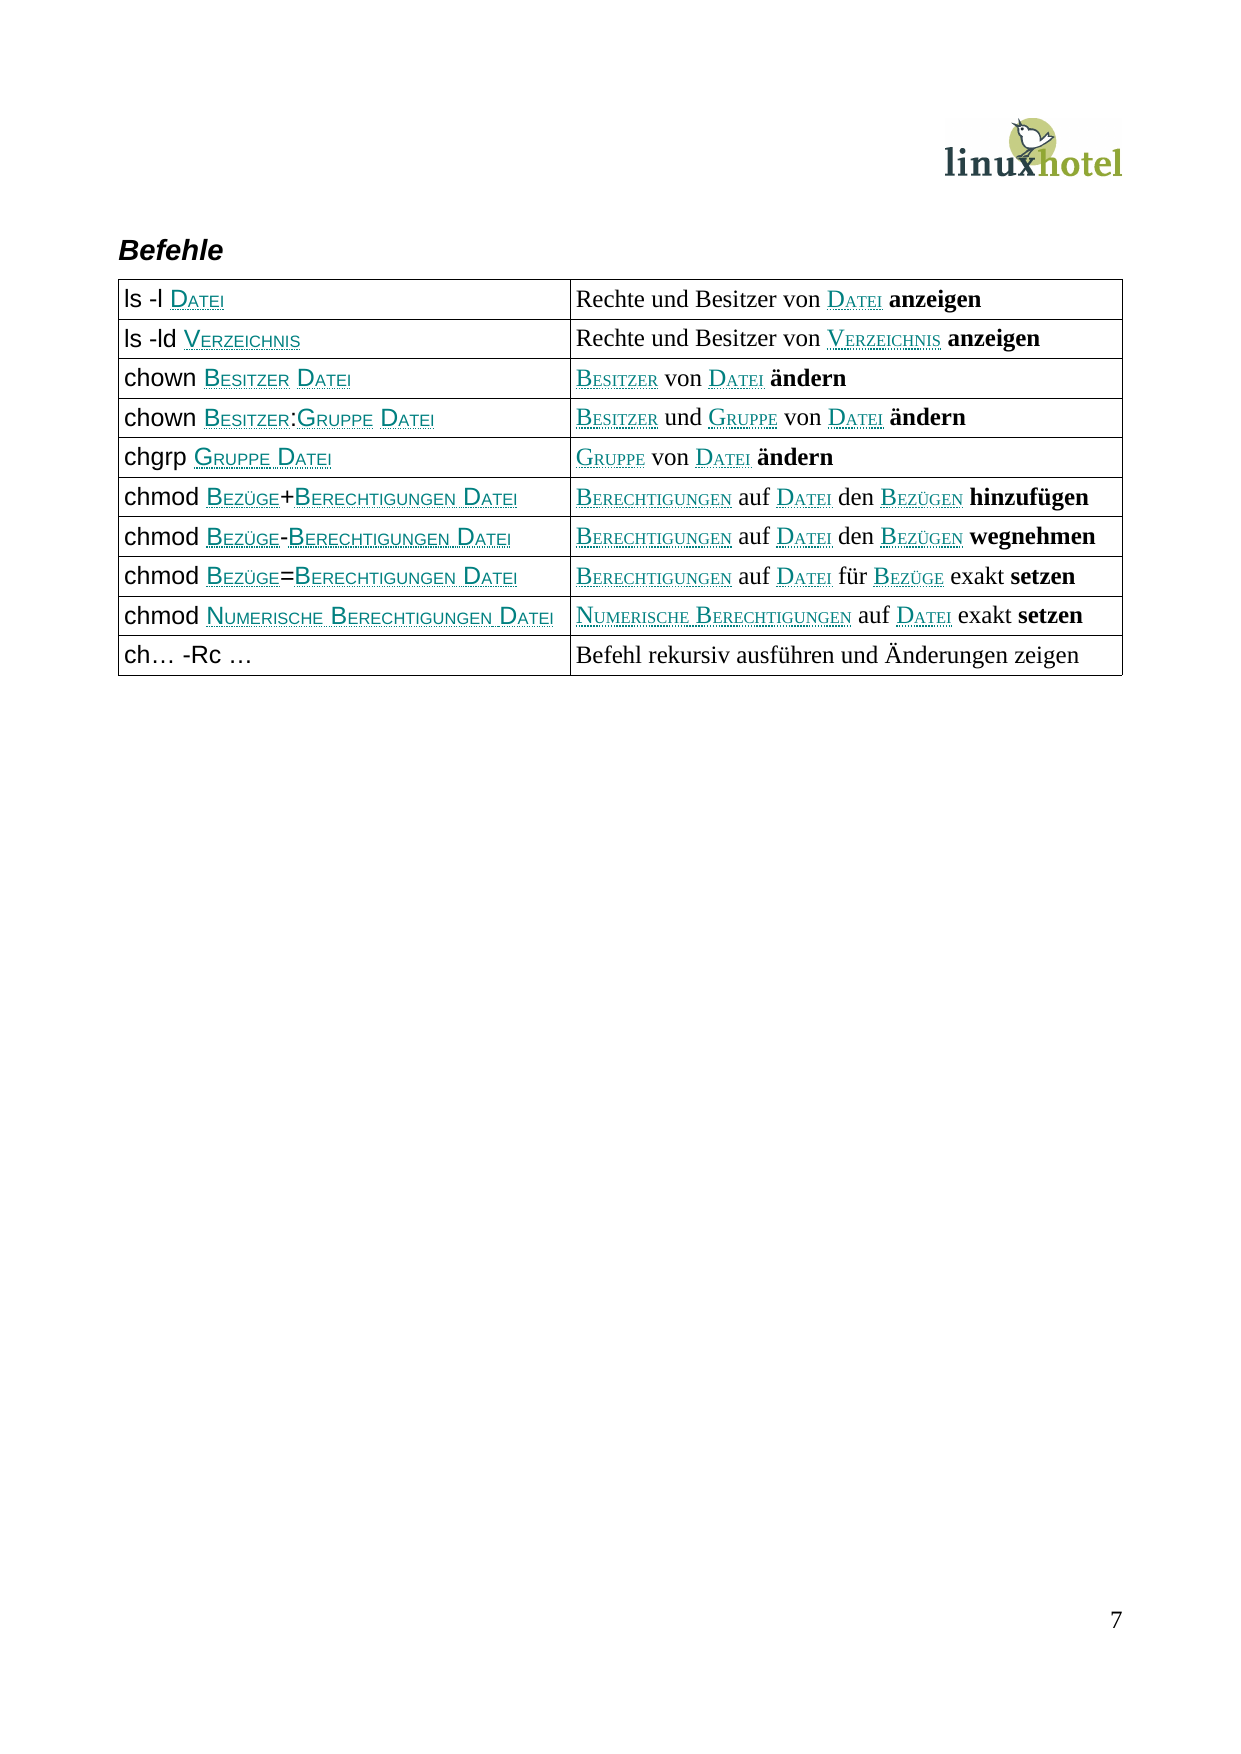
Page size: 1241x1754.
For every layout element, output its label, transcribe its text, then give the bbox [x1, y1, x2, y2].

table_cell Berechtigungen auf Datei den Bezügen wegnehmen [571, 517, 1122, 556]
table_cell Besitzer und Gruppe von Datei ändern [571, 399, 1122, 437]
table_cell Berechtigungen auf Datei den Bezügen hinzufügen [571, 478, 1122, 516]
table_cell chmod Bezüge=Berechtigungen Datei [119, 557, 570, 596]
table_cell Besitzer von Datei ändern [571, 359, 1122, 398]
table_cell Rechte und Besitzer von Verzeichnis anzeigen [571, 320, 1122, 358]
subtitle Befehle [118, 234, 1122, 266]
table_cell chmod Numerische Berechtigungen Datei [119, 597, 570, 635]
table_cell Numerische Berechtigungen auf Datei exakt setzen [571, 597, 1122, 635]
table_header Rechte und Besitzer von Datei anzeigen [571, 280, 1122, 319]
table_cell chmod Bezüge+Berechtigungen Datei [119, 478, 570, 516]
table_cell Gruppe von Datei ändern [571, 438, 1122, 477]
table_cell chmod Bezüge-Berechtigungen Datei [119, 517, 570, 556]
table_cell Befehl rekursiv ausführen und Änderungen zeigen [571, 636, 1122, 675]
table_cell chown Besitzer Datei [119, 359, 570, 398]
table_cell ls -ld Verzeichnis [119, 320, 570, 358]
table_cell Berechtigungen auf Datei für Bezüge exakt setzen [571, 557, 1122, 596]
table_cell chgrp Gruppe Datei [119, 438, 570, 477]
picture [945, 118, 1123, 177]
table_cell ch… -Rc … [119, 636, 570, 675]
table_cell chown Besitzer:Gruppe Datei [119, 399, 570, 437]
table_header ls -l Datei [119, 280, 570, 319]
